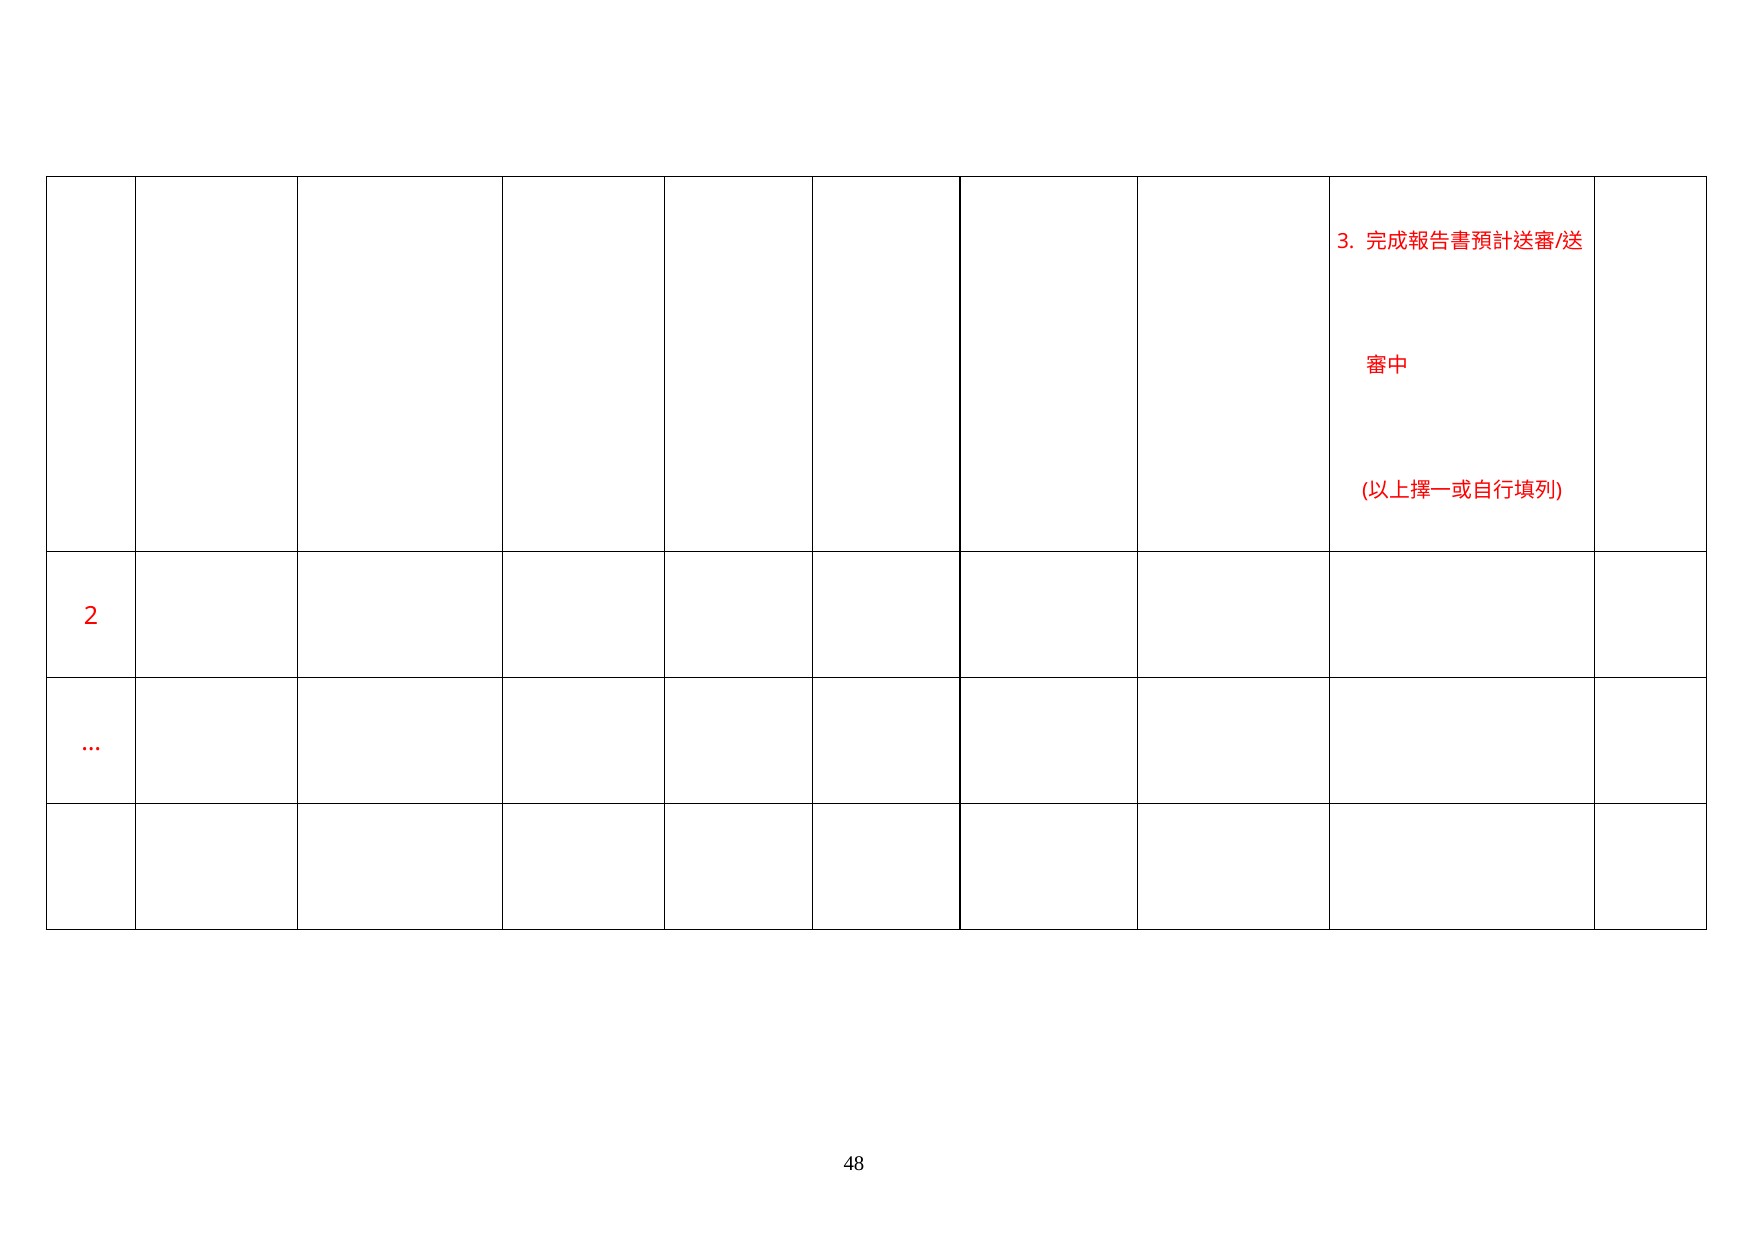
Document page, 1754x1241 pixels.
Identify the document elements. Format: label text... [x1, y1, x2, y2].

table_cell [298, 804, 502, 929]
table_cell [665, 177, 812, 551]
table_cell [813, 177, 959, 551]
table_cell [665, 552, 812, 677]
table_cell [136, 552, 297, 677]
table_cell [1330, 804, 1594, 929]
table_cell [1138, 552, 1329, 677]
table_cell [1595, 177, 1706, 551]
table_cell 設置計畫書審議通過(預計送審/送審中) 徵選結果報告書經核定(預計送件/送件中) 完成報告書預計送審/送審中 (以上擇一或自行填列) [1330, 177, 1594, 551]
table_cell [136, 678, 297, 803]
table_cell … [47, 678, 135, 803]
table_cell [136, 804, 297, 929]
table_cell [1330, 552, 1594, 677]
table_cell [1595, 678, 1706, 803]
table_cell [1138, 678, 1329, 803]
table_cell [813, 804, 959, 929]
table_cell [1138, 177, 1329, 551]
table_cell [136, 177, 297, 551]
table_cell [665, 678, 812, 803]
table_cell [813, 552, 959, 677]
table_cell [503, 177, 664, 551]
table_cell 2 [47, 552, 135, 677]
table_cell [1595, 804, 1706, 929]
table_cell [1595, 552, 1706, 677]
table_cell [503, 552, 664, 677]
table_cell [503, 678, 664, 803]
table_cell [1330, 678, 1594, 803]
table_cell [665, 804, 812, 929]
table_cell [298, 678, 502, 803]
table_cell [961, 177, 1137, 551]
table_cell [298, 177, 502, 551]
table_cell [47, 177, 135, 551]
table_cell [1138, 804, 1329, 929]
table_cell [961, 552, 1137, 677]
table_cell [813, 678, 959, 803]
table_cell [47, 804, 135, 929]
table_cell [961, 804, 1137, 929]
table_cell [961, 678, 1137, 803]
table_cell [298, 552, 502, 677]
table_cell [503, 804, 664, 929]
